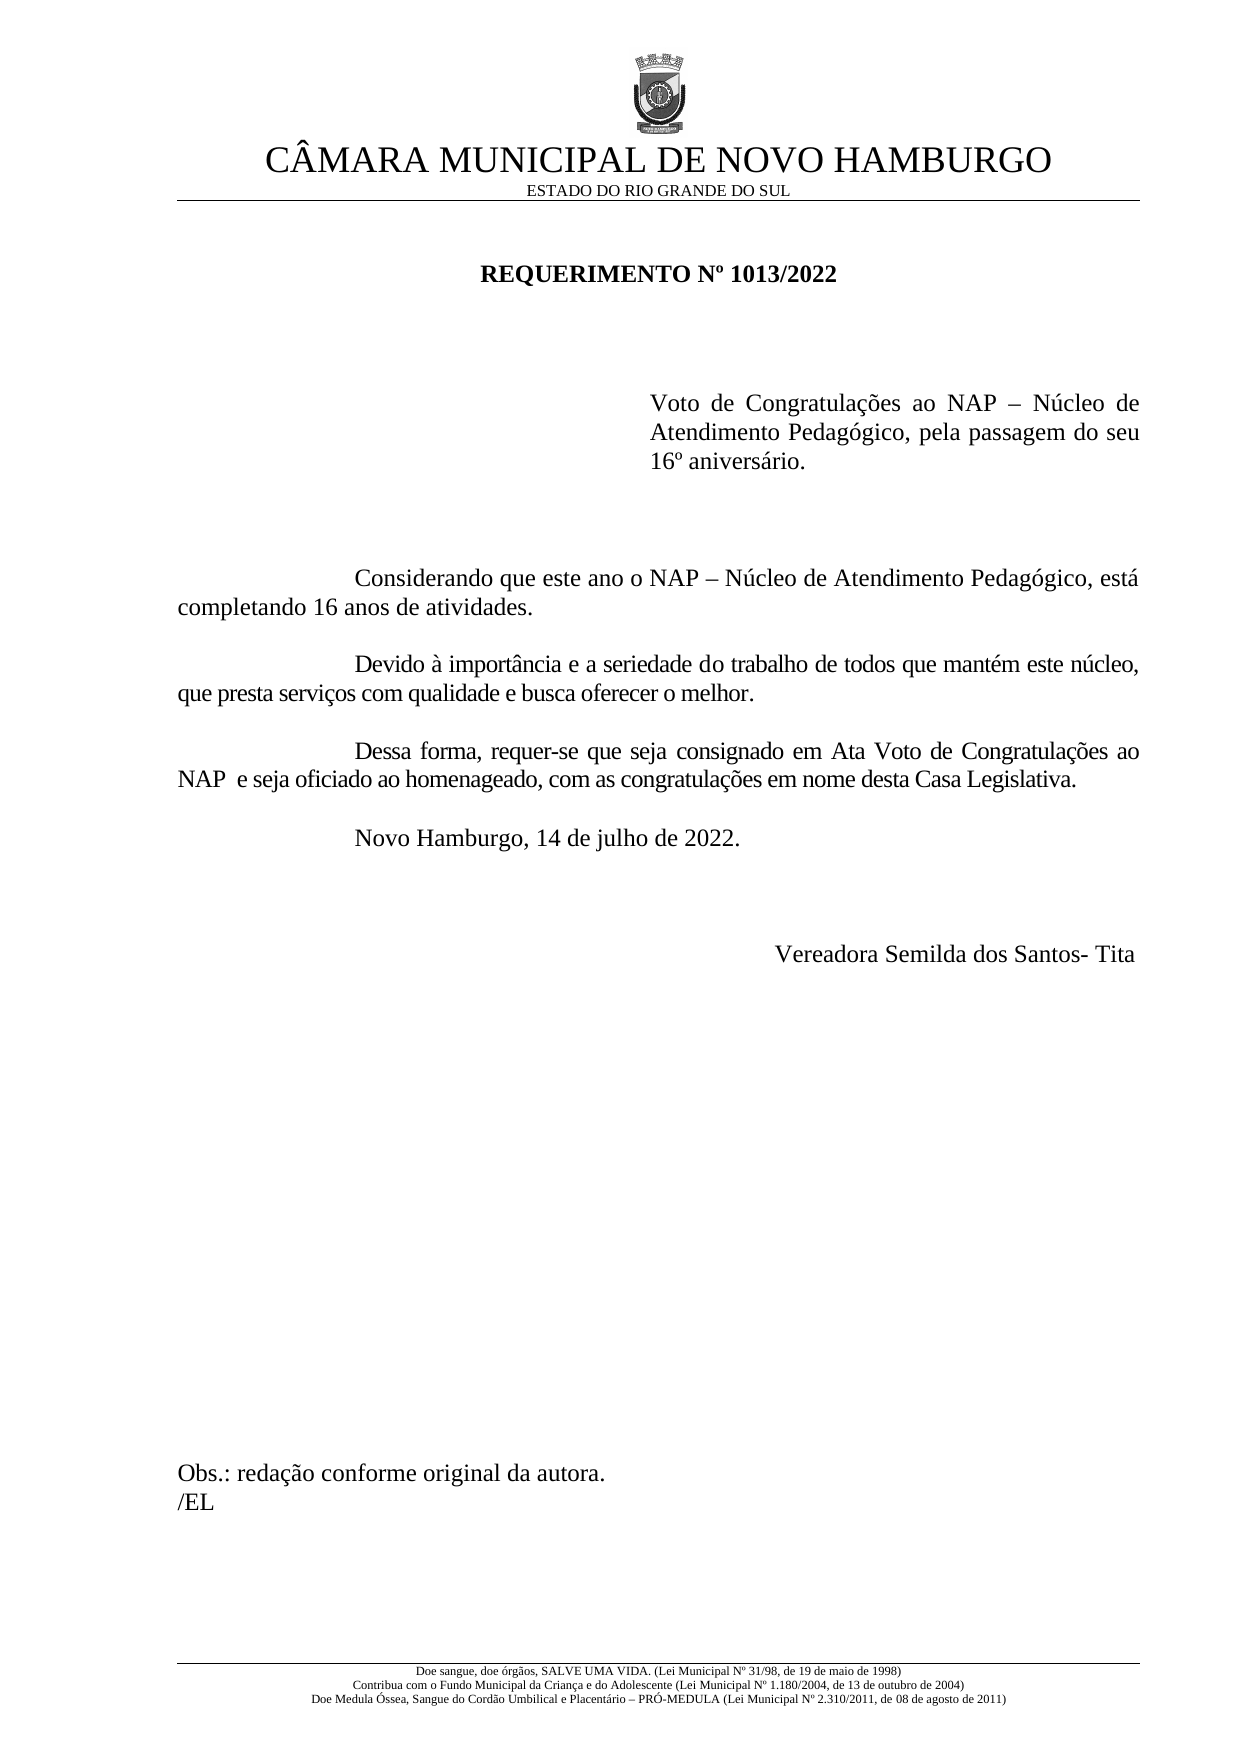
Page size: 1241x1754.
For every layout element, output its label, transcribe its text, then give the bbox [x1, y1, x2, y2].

text Vereadora Semilda dos Santos- Tita [177, 939, 1140, 968]
text Novo Hamburgo, 14 de julho de 2022. [177, 823, 1140, 851]
text Obs.: redação conforme original da autora. [177, 1458, 1140, 1487]
text Voto de Congratulações ao NAP – Núcleo de Atendimento Pedagógico, pela passagem do seu 16º aniversário. [649, 388, 1140, 475]
text Devido à importância e a seriedade do trabalho de todos que mantém este núcleo, que presta serviços com qualidade e busca oferecer o melhor. [177, 649, 1140, 707]
title REQUERIMENTO Nº 1013/2022 [177, 259, 1140, 287]
text Dessa forma, requer-se que seja consignado em Ata Voto de Congratulações ao NAP e seja oficiado ao homenageado, com as congratulações em nome desta Casa Legislativa. [177, 736, 1140, 793]
text Considerando que este ano o NAP – Núcleo de Atendimento Pedagógico, está completando 16 anos de atividades. [177, 563, 1140, 621]
text /EL [177, 1487, 1140, 1516]
